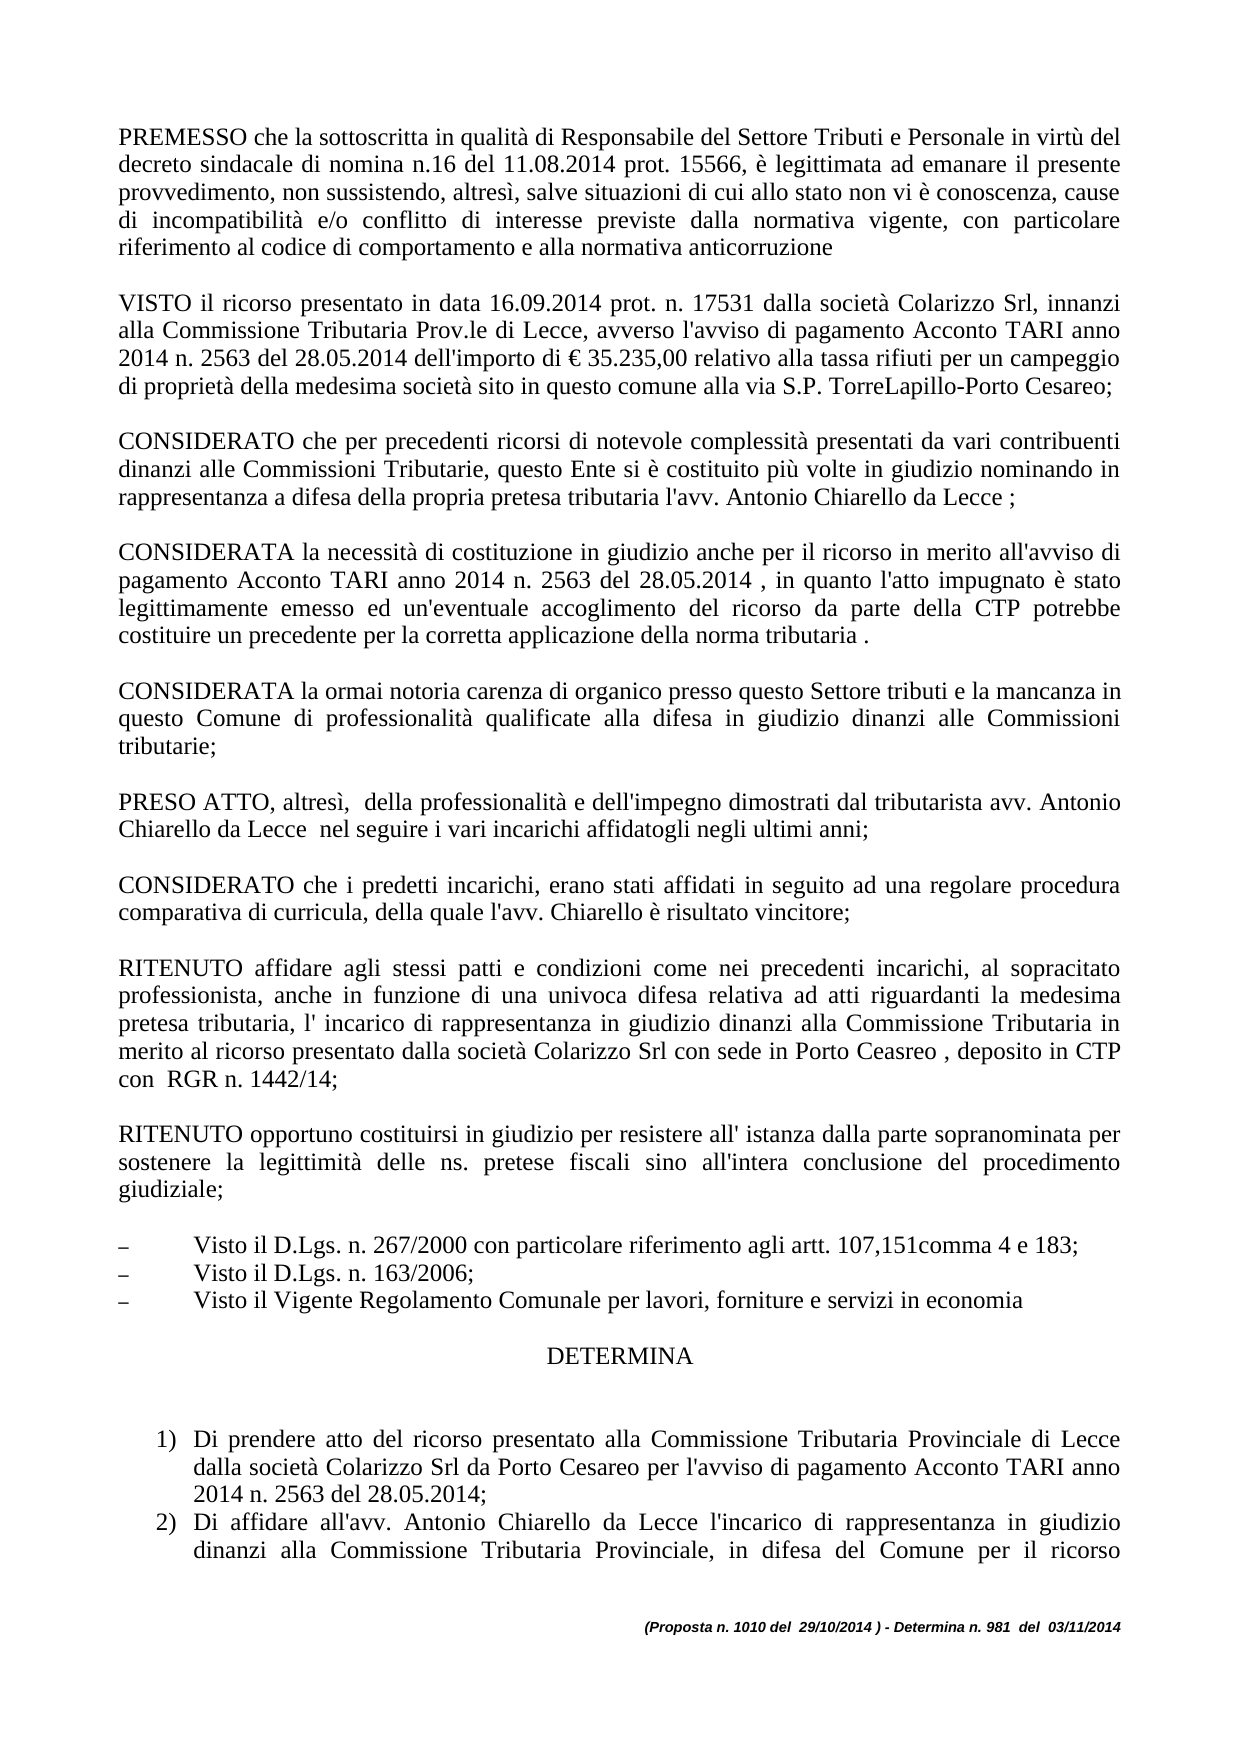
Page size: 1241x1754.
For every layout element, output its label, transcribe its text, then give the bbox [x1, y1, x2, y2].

list Di affidare all'avv. Antonio Chiarello da Lecce l'incarico di rappresentanza in giudizio dinanzi alla Commissione Tributaria Provinciale, in difesa del Comune per il ricorso [156, 1508, 1122, 1563]
text PRESO ATTO, altresì, della professionalità e dell'impegno dimostrati dal tributarista avv. Antonio Chiarello da Lecce nel seguire i vari incarichi affidatogli negli ultimi anni; [118, 788, 1122, 843]
list Visto il Vigente Regolamento Comunale per lavori, forniture e servizi in economia [118, 1286, 1122, 1314]
text CONSIDERATA la ormai notoria carenza di organico presso questo Settore tributi e la mancanza in questo Comune di professionalità qualificate alla difesa in giudizio dinanzi alle Commissioni tributarie; [118, 677, 1122, 760]
text CONSIDERATO che i predetti incarichi, erano stati affidati in seguito ad una regolare procedura comparativa di curricula, della quale l'avv. Chiarello è risultato vincitore; [118, 871, 1122, 926]
text RITENUTO opportuno costituirsi in giudizio per resistere all' istanza dalla parte sopranominata per sostenere la legittimità delle ns. pretese fiscali sino all'intera conclusione del procedimento giudiziale; [118, 1120, 1122, 1203]
list Visto il D.Lgs. n. 267/2000 con particolare riferimento agli artt. 107,151comma 4 e 183; [118, 1231, 1122, 1259]
list Di prendere atto del ricorso presentato alla Commissione Tributaria Provinciale di Lecce dalla società Colarizzo Srl da Porto Cesareo per l'avviso di pagamento Acconto TARI anno 2014 n. 2563 del 28.05.2014; [156, 1425, 1122, 1508]
text VISTO il ricorso presentato in data 16.09.2014 prot. n. 17531 dalla società Colarizzo Srl, innanzi alla Commissione Tributaria Prov.le di Lecce, avverso l'avviso di pagamento Acconto TARI anno 2014 n. 2563 del 28.05.2014 dell'importo di € 35.235,00 relativo alla tassa rifiuti per un campeggio di proprietà della medesima società sito in questo comune alla via S.P. TorreLapillo-Porto Cesareo; [118, 289, 1122, 400]
text CONSIDERATO che per precedenti ricorsi di notevole complessità presentati da vari contribuenti dinanzi alle Commissioni Tributarie, questo Ente si è costituito più volte in giudizio nominando in rappresentanza a difesa della propria pretesa tributaria l'avv. Antonio Chiarello da Lecce ; [118, 427, 1122, 511]
list Visto il D.Lgs. n. 163/2006; [118, 1259, 1122, 1286]
text PREMESSO che la sottoscritta in qualità di Responsabile del Settore Tributi e Personale in virtù del decreto sindacale di nomina n.16 del 11.08.2014 prot. 15566, è legittimata ad emanare il presente provvedimento, non sussistendo, altresì, salve situazioni di cui allo stato non vi è conoscenza, cause di incompatibilità e/o conflitto di interesse previste dalla normativa vigente, con particolare riferimento al codice di comportamento e alla normativa anticorruzione [118, 123, 1122, 261]
text CONSIDERATA la necessità di costituzione in giudizio anche per il ricorso in merito all'avviso di pagamento Acconto TARI anno 2014 n. 2563 del 28.05.2014 , in quanto l'atto impugnato è stato legittimamente emesso ed un'eventuale accoglimento del ricorso da parte della CTP potrebbe costituire un precedente per la corretta applicazione della norma tributaria . [118, 538, 1122, 649]
text RITENUTO affidare agli stessi patti e condizioni come nei precedenti incarichi, al sopracitato professionista, anche in funzione di una univoca difesa relativa ad atti riguardanti la medesima pretesa tributaria, l' incarico di rappresentanza in giudizio dinanzi alla Commissione Tributaria in merito al ricorso presentato dalla società Colarizzo Srl con sede in Porto Ceasreo , deposito in CTP con RGR n. 1442/14; [118, 954, 1122, 1092]
text DETERMINA [118, 1342, 1122, 1369]
